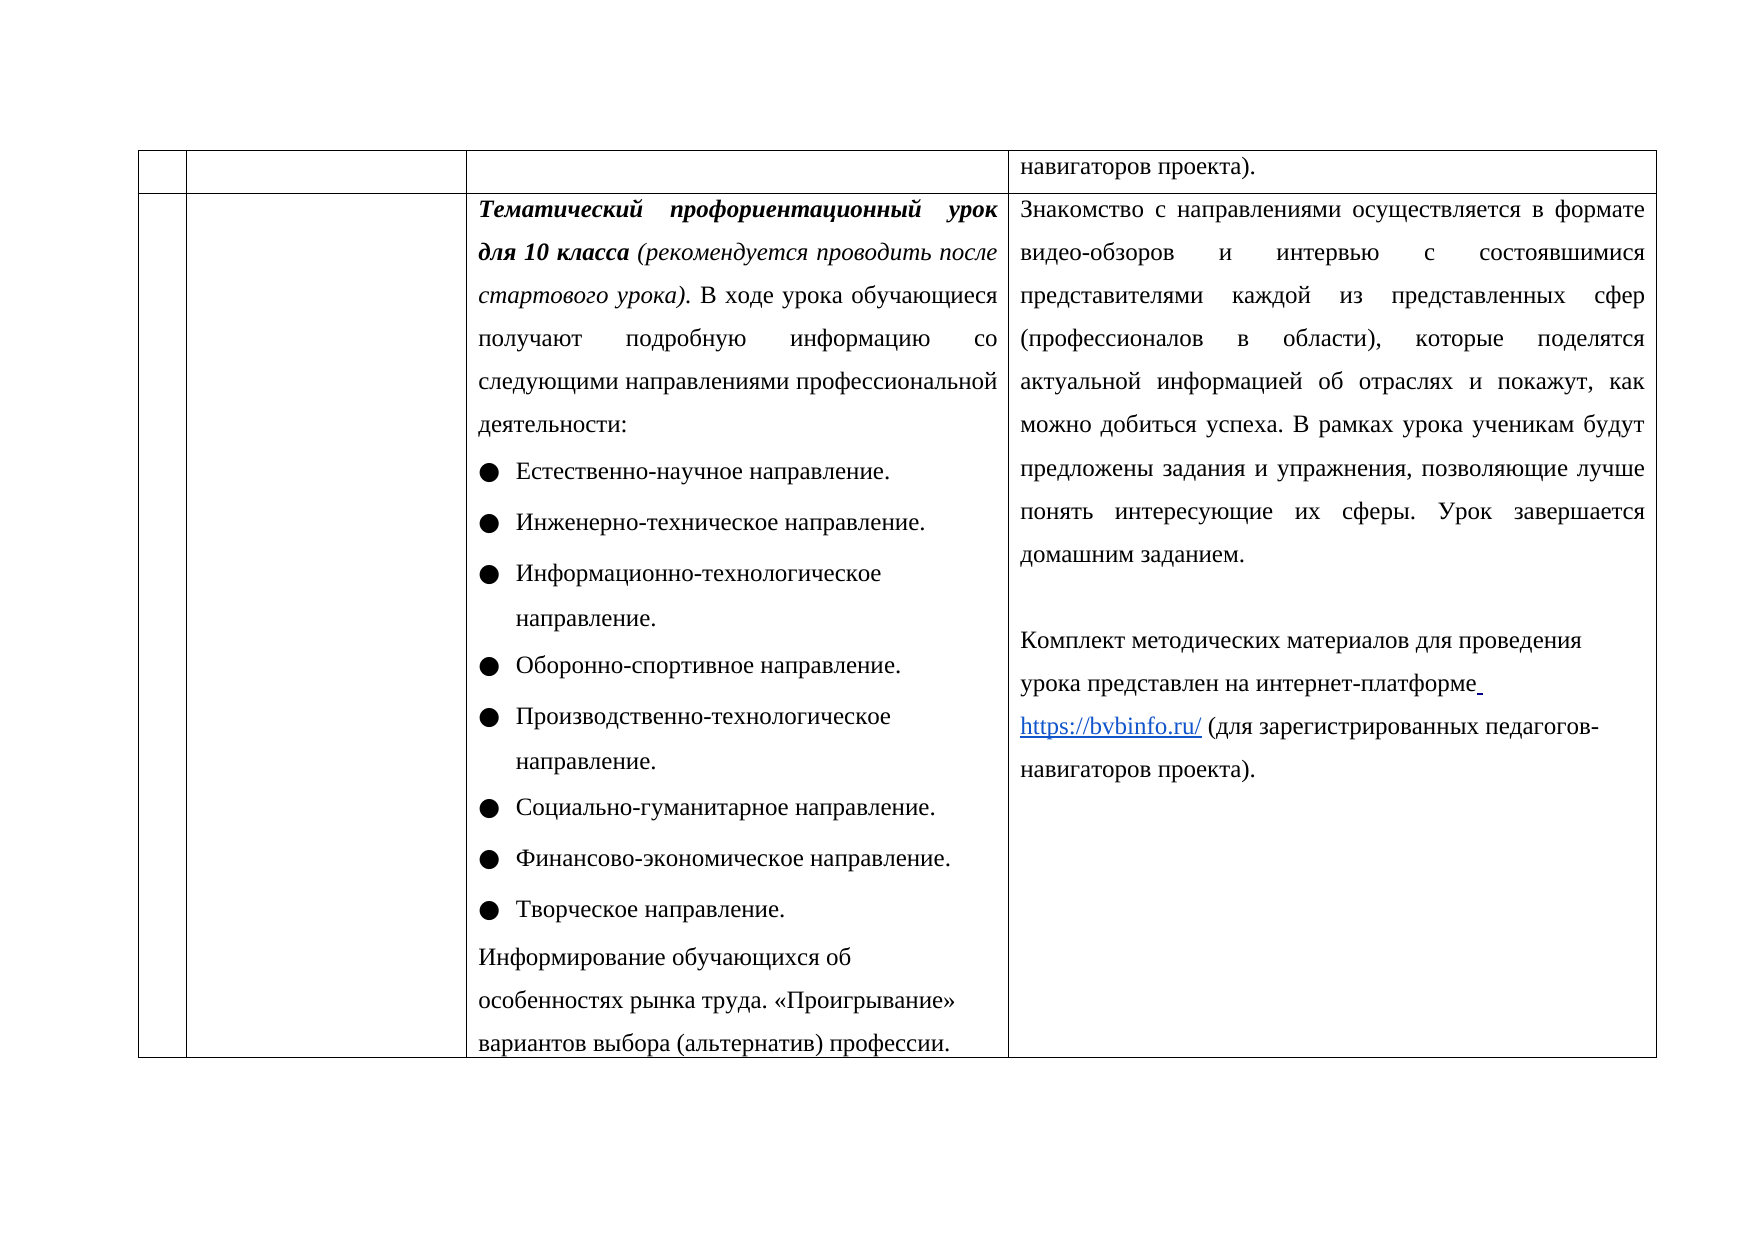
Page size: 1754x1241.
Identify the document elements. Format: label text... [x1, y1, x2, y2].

table_cell [139, 151, 186, 193]
table_cell [187, 151, 466, 193]
table_cell [467, 151, 1008, 193]
table_cell [139, 194, 186, 1057]
table_cell Тематический профориентационный урок для 10 класса (рекомендуется проводить после стартового урока). В ходе урока обучающиеся получают подробную информацию со следующими направлениями профессиональной деятельности: Естественно-научное направление. Инженерно-техническое направление. Информационно-технологическое направление. Оборонно-спортивное направление. Производственно-технологическое направление. Социально-гуманитарное направление. Финансово-экономическое направление. Творческое направление. Информирование обучающихся об особенностях рынка труда. «Проигрывание» вариантов выбора (альтернатив) профессии. [467, 194, 1008, 1057]
table_cell Знакомство с направлениями осуществляется в формате видео-обзоров и интервью с состоявшимися представителями каждой из представленных сфер (профессионалов в области), которые поделятся актуальной информацией об отраслях и покажут, как можно добиться успеха. В рамках урока ученикам будут предложены задания и упражнения, позволяющие лучше понять интересующие их сферы. Урок завершается домашним заданием. Комплект методических материалов для проведения урока представлен на интернет-платформе https://bvbinfo.ru/ (для зарегистрированных педагогов-навигаторов проекта). [1009, 194, 1656, 1057]
table_cell навигаторов проекта). [1009, 151, 1656, 193]
table_cell [187, 194, 466, 1057]
